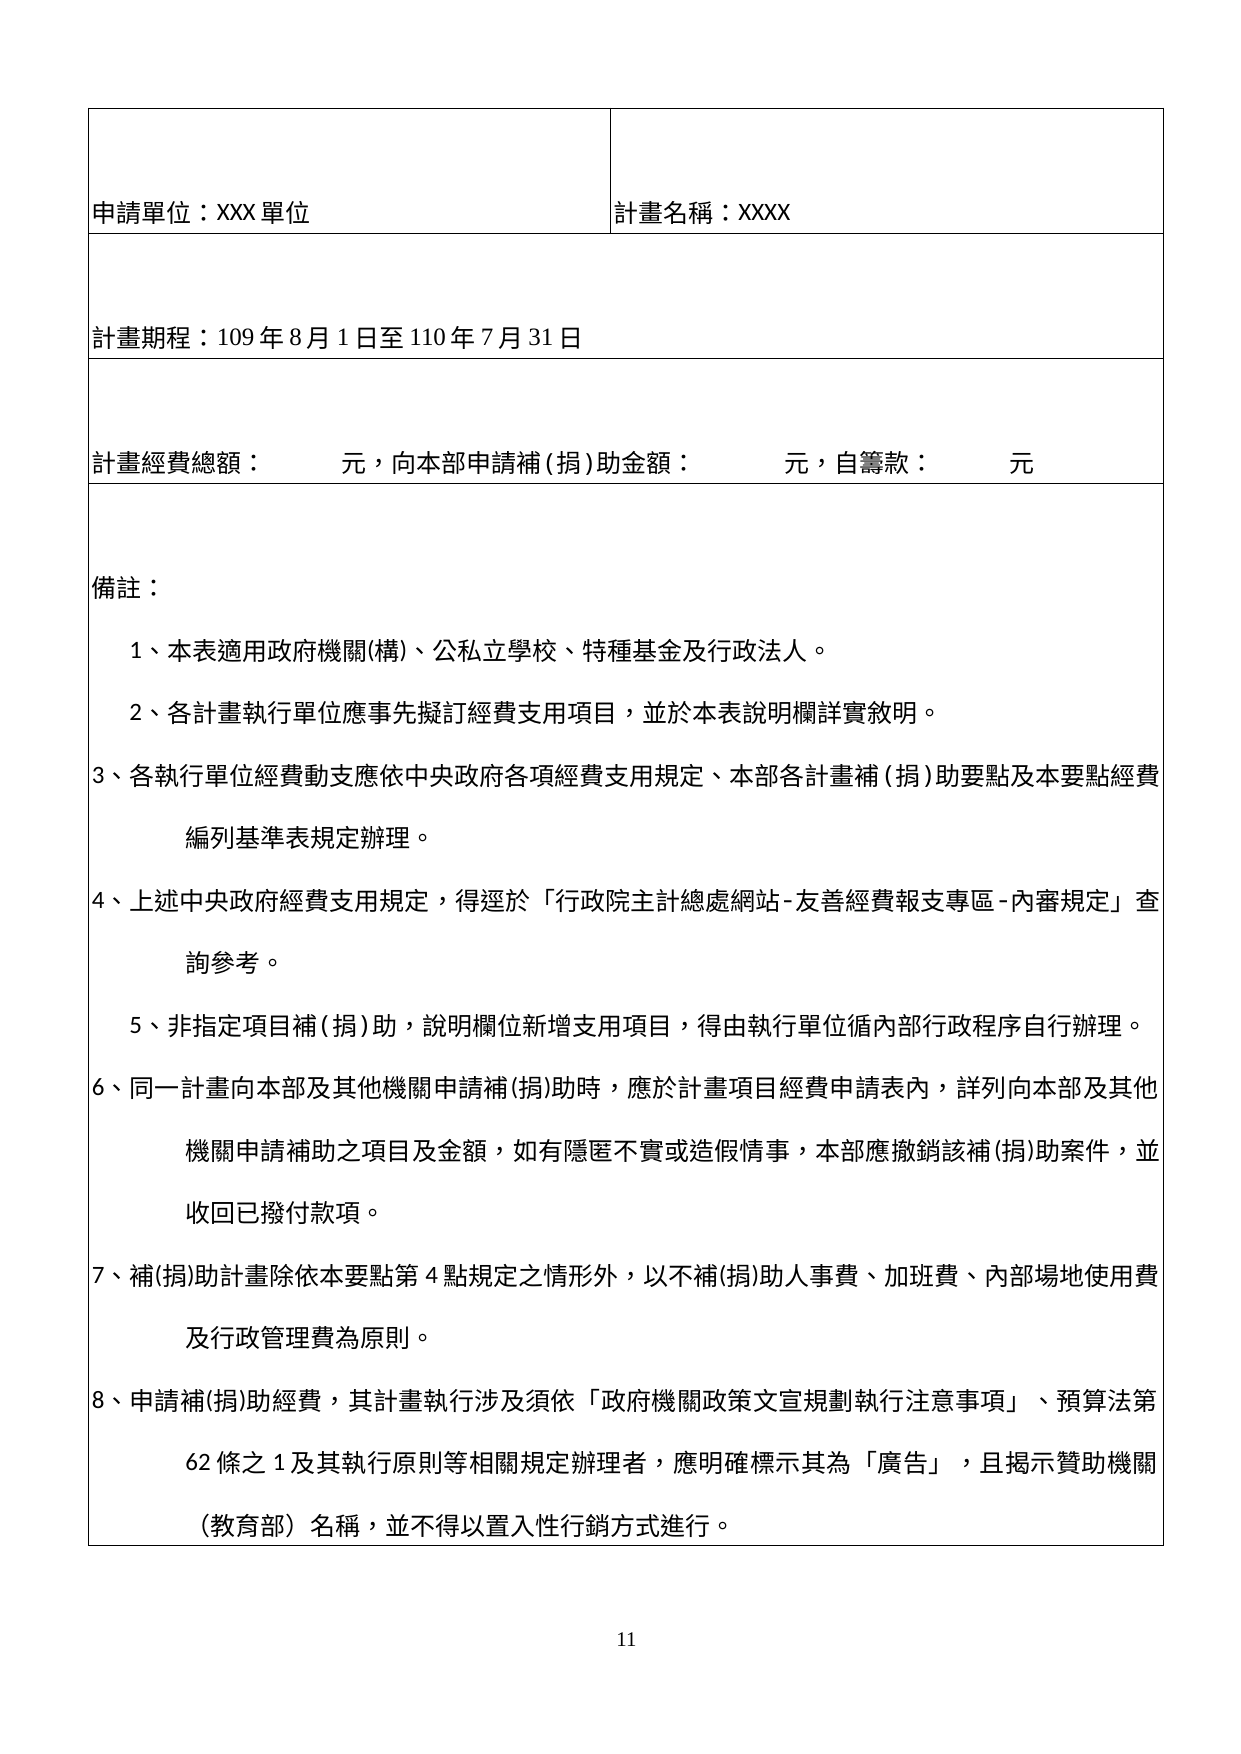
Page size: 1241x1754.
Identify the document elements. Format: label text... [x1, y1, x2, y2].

table_header 申請單位：XXX單位 [89, 109, 610, 233]
table_cell 備註： 本表適用政府機關(構)、公私立學校、特種基金及行政法人。 各計畫執行單位應事先擬訂經費支用項目，並於本表說明欄詳實敘明。 各執行單位經費動支應依中央政府各項經費支用規定、本部各計畫補(捐)助要點及本要點經費編列基準表規定辦理。 上述中央政府經費支用規定，得逕於「行政院主計總處網站-友善經費報支專區-內審規定」查詢參考。 非指定項目補(捐)助，說明欄位新增支用項目，得由執行單位循內部行政程序自行辦理。 同一計畫向本部及其他機關申請補(捐)助時，應於計畫項目經費申請表內，詳列向本部及其他機關申請補助之項目及金額，如有隱匿不實或造假情事，本部應撤銷該補(捐)助案件，並收回已撥付款項。 補(捐)助計畫除依本要點第4點規定之情形外，以不補(捐)助人事費、加班費、內部場地使用費及行政管理費為原則。 申請補(捐)助經費，其計畫執行涉及須依「政府機關政策文宣規劃執行注意事項」、預算法第62條之1及其執行原則等相關規定辦理者，應明確標示其為「廣告」，且揭示贊助機關（教育部）名稱，並不得以置入性行銷方式進行。 [89, 484, 1163, 1545]
table_cell 計畫期程：109年8月1日至110年7月31日 [89, 234, 1163, 358]
table_cell 計畫經費總額： 元，向本部申請補(捐)助金額： 元，自籌款： 元 [89, 359, 1163, 483]
table_header 計畫名稱：XXXX [611, 109, 1163, 233]
